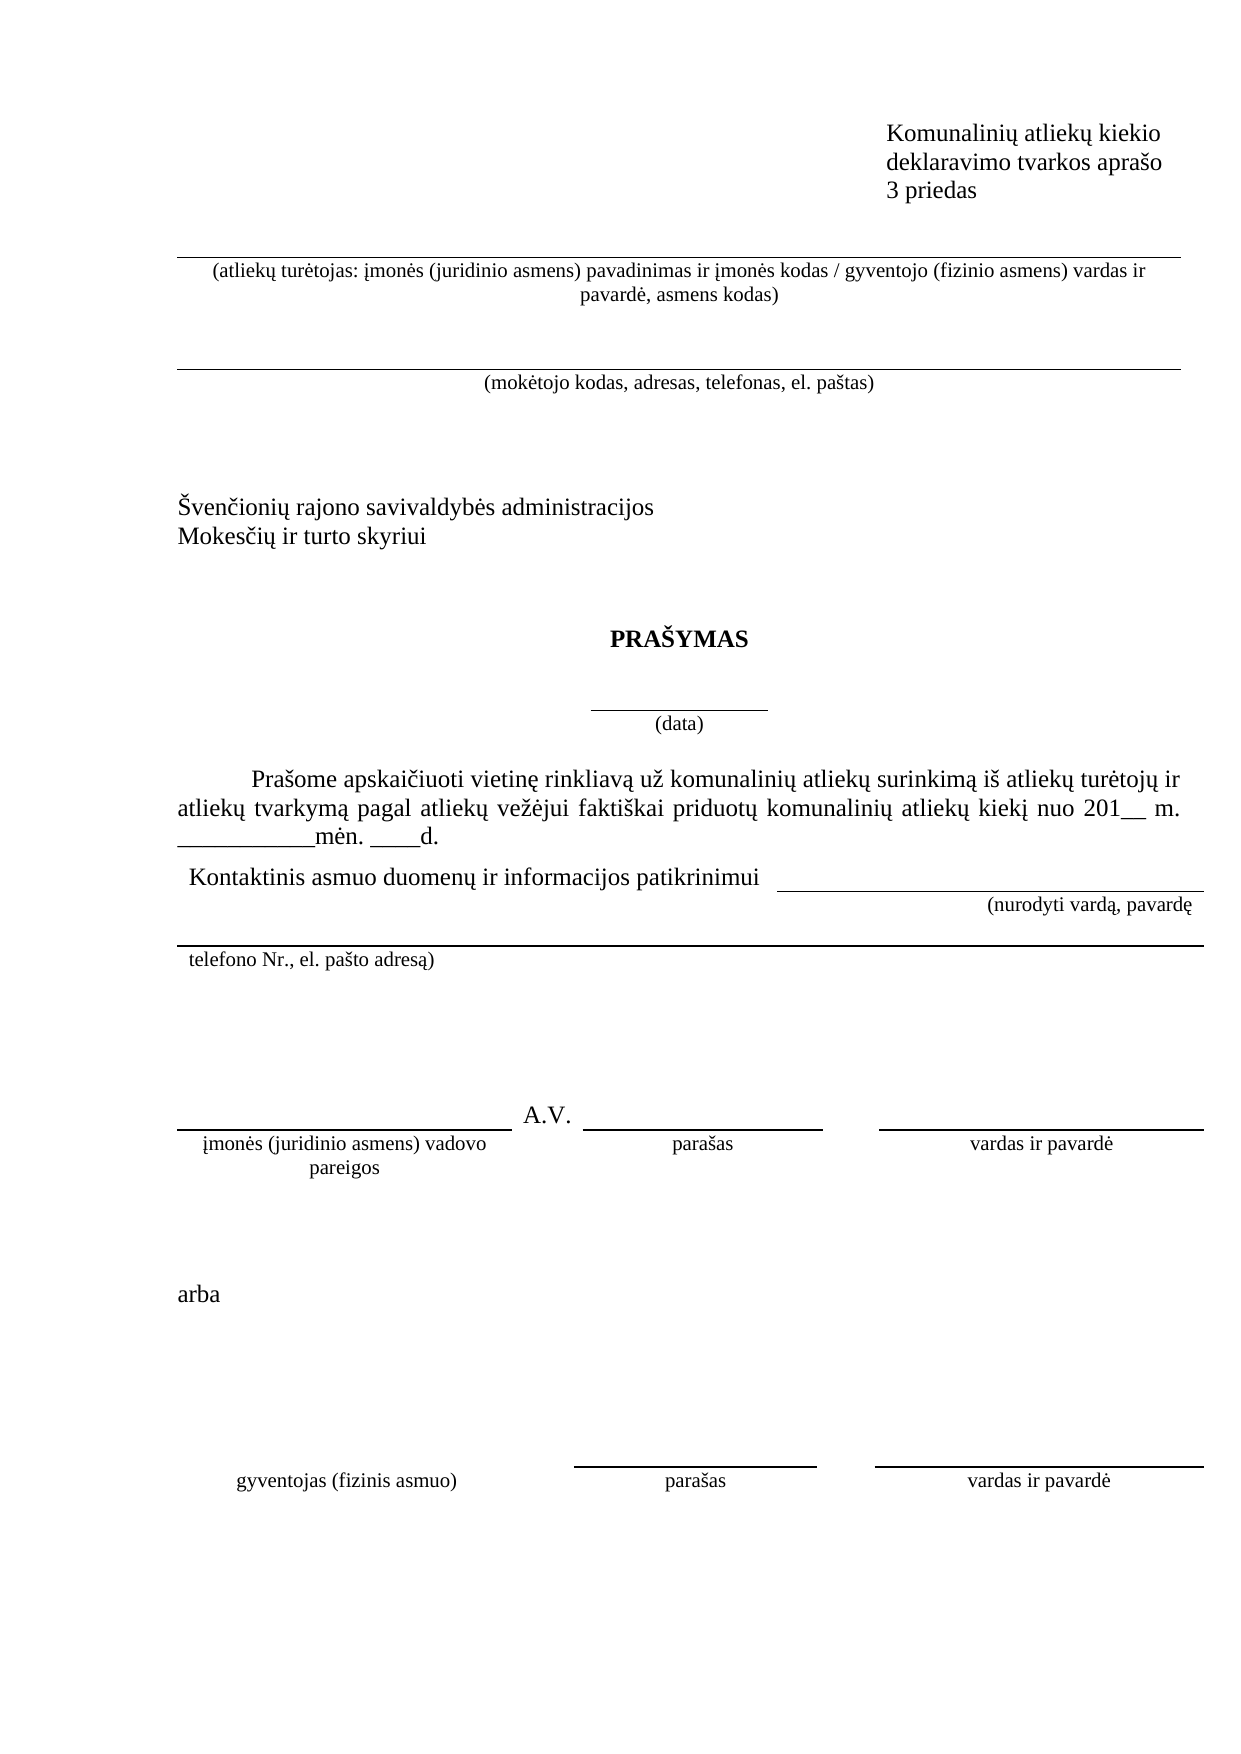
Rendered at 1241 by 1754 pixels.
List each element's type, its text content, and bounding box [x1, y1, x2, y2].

table_cell (nurodyti vardą, pavardę [177, 891, 1204, 916]
table_cell (mokėtojo kodas, adresas, telefonas, el. paštas) [177, 370, 1181, 394]
table_header [574, 1438, 817, 1466]
table_header [177, 1438, 516, 1466]
table_cell parašas [583, 1131, 823, 1179]
table_cell [177, 916, 1204, 945]
table_cell [177, 330, 1181, 368]
text 3 priedas [886, 176, 1181, 204]
table_header [875, 1438, 1204, 1466]
table_cell [823, 1129, 879, 1179]
text Švenčionių rajono savivaldybės administracijos Mokesčių ir turto skyriui [177, 492, 1181, 549]
table_cell vardas ir pavardė [875, 1468, 1204, 1492]
text Prašome apskaičiuoti vietinę rinkliavą už komunalinių atliekų surinkimą iš atliekų turėtojų ir atliekų tvarkymą pagal atliekų vežėjui faktiškai priduotų komunalinių atliekų kiekį nuo 201__ m. ___________mėn. ____d. [177, 764, 1181, 850]
table_cell gyventojas (fizinis asmuo) [177, 1466, 516, 1492]
table_cell telefono Nr., el. pašto adresą) [177, 947, 1204, 971]
table_cell (atliekų turėtojas: įmonės (juridinio asmens) pavadinimas ir įmonės kodas / gyventojo (fizinio asmens) vardas ir pavardė, asmens kodas) [177, 258, 1181, 330]
table_header [177, 1100, 512, 1129]
table_header [823, 1100, 879, 1129]
text arba [177, 1279, 1181, 1308]
table_header [583, 1100, 823, 1129]
table_cell (data) [591, 711, 768, 735]
table_header [591, 681, 768, 710]
table_header [777, 862, 1204, 891]
table_header Kontaktinis asmuo duomenų ir informacijos patikrinimui [177, 862, 777, 891]
table_cell [817, 1466, 874, 1492]
table_cell [516, 1466, 574, 1492]
table_header A.V. [512, 1100, 583, 1129]
table_header [177, 229, 1181, 257]
table_header [817, 1438, 874, 1466]
table_header [516, 1438, 574, 1466]
table_cell vardas ir pavardė [879, 1131, 1204, 1179]
table_cell įmonės (juridinio asmens) vadovo pareigos [177, 1131, 512, 1179]
table_cell parašas [574, 1468, 817, 1492]
text PRAŠYMAS [177, 624, 1181, 652]
text Komunalinių atliekų kiekio deklaravimo tvarkos aprašo [886, 118, 1181, 176]
table_header [879, 1100, 1204, 1129]
table_cell [512, 1129, 583, 1179]
